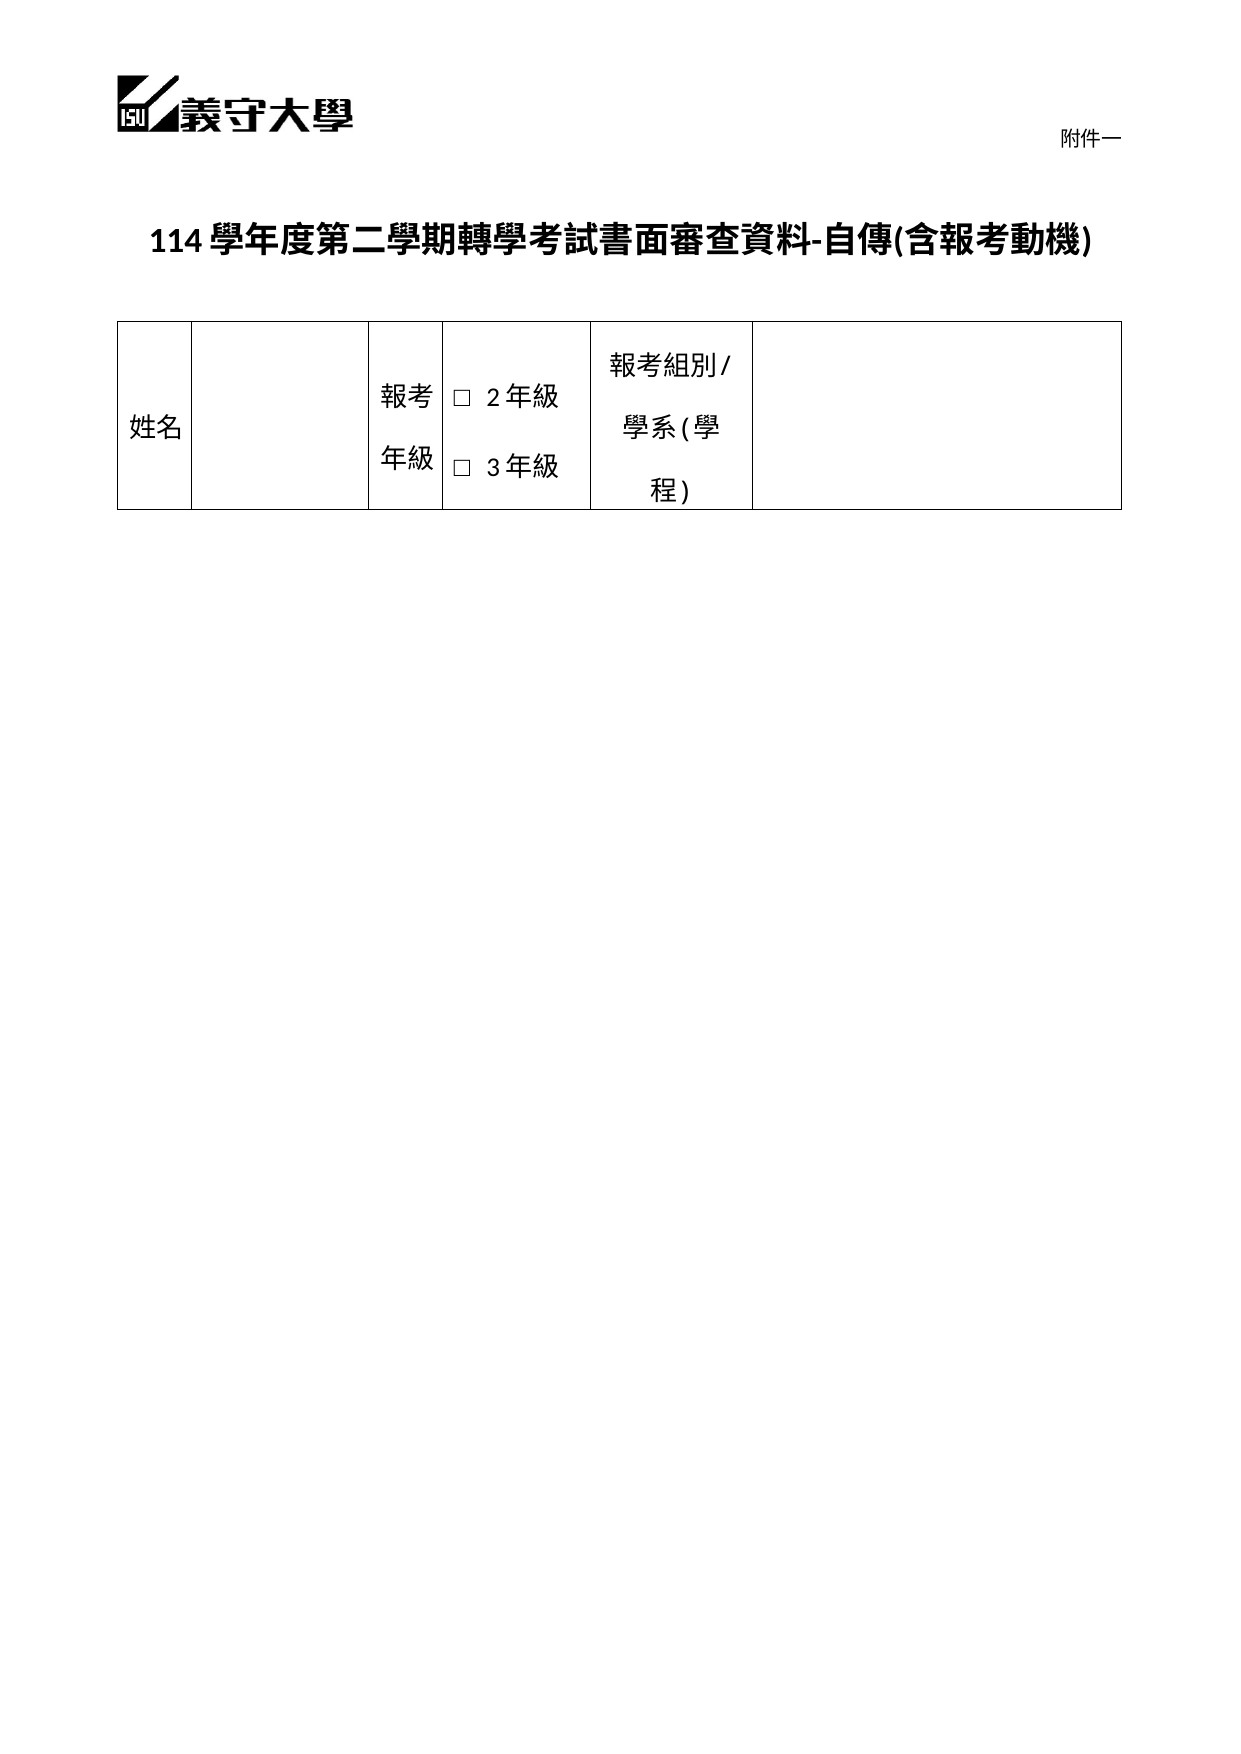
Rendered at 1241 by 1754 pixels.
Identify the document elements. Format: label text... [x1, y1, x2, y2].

text 附件一 [118, 96, 1122, 158]
text 114學年度第二學期轉學考試書面審查資料-自傳(含報考動機) [118, 196, 1122, 258]
table_header [192, 322, 368, 509]
table_header 姓名 [118, 322, 191, 509]
table_header □ 2年級 □ 3年級 [443, 322, 590, 509]
table_header 報考 年級 [369, 322, 442, 509]
table_header [753, 322, 1121, 509]
table_header 報考組別/學系(學程) [591, 322, 752, 509]
